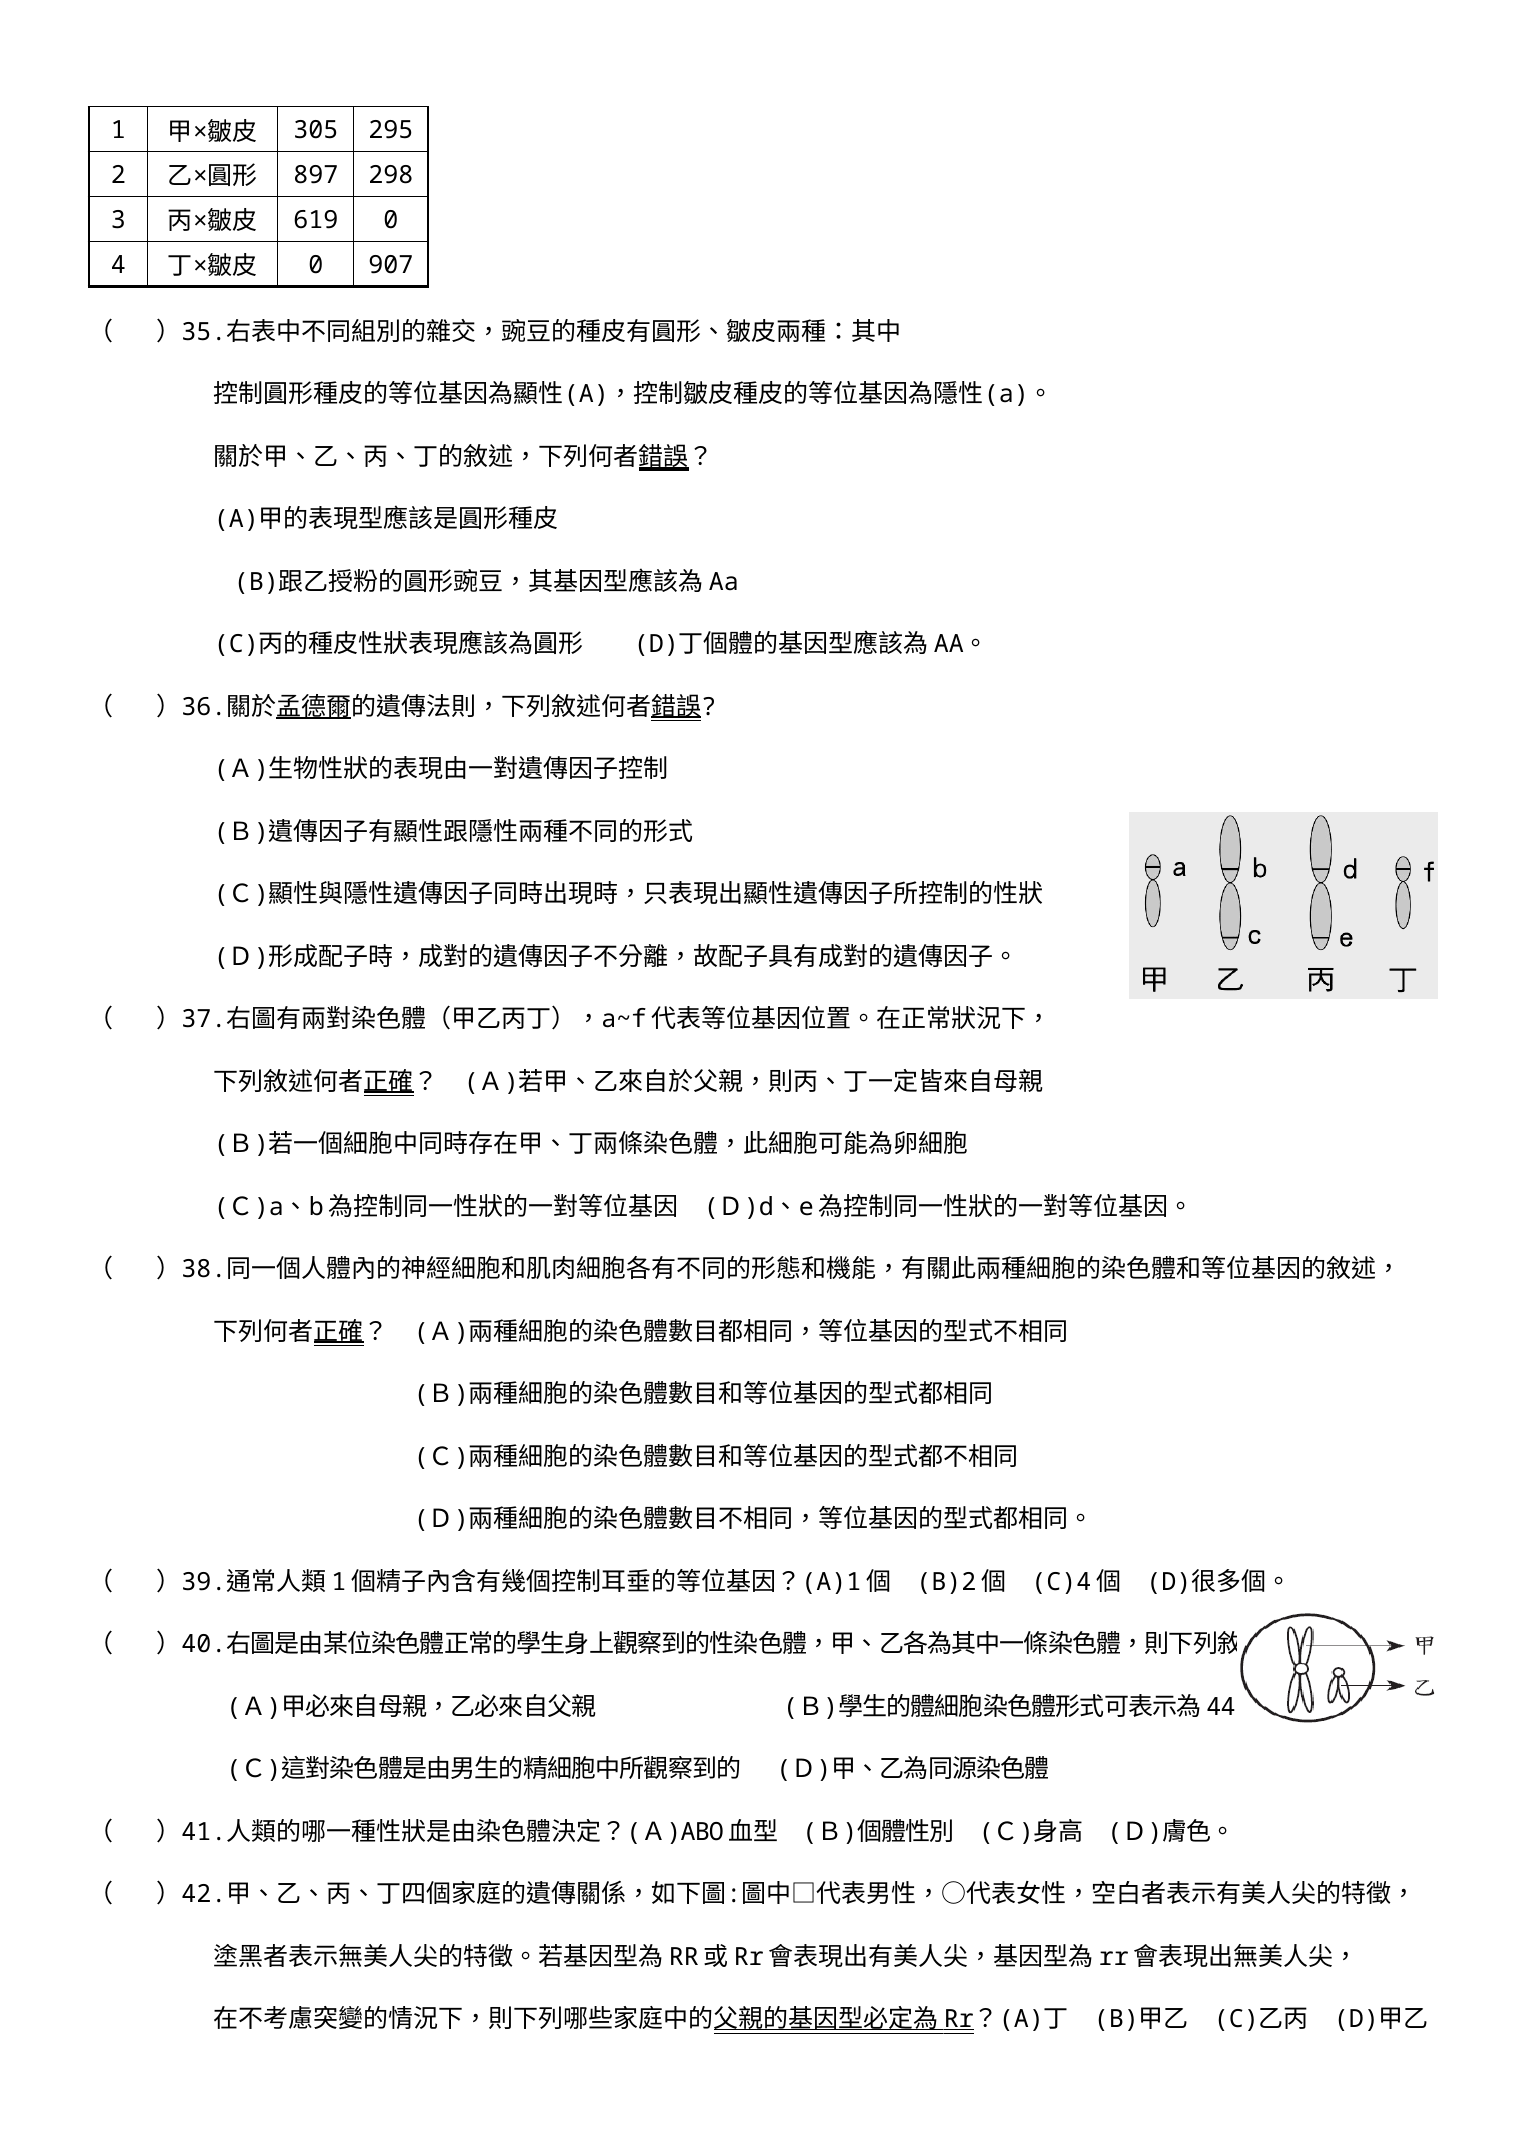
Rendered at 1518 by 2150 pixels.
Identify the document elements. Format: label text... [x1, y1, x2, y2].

table_cell 丁×皺皮 [148, 242, 277, 285]
text 關於甲、乙、丙、丁的敘述，下列何者錯誤？ [89, 412, 1429, 475]
table_cell 298 [354, 152, 427, 196]
text 在不考慮突變的情況下，則下列哪些家庭中的父親的基因型必定為Rr？(A)丁 (B)甲乙 (C)乙丙 (D)甲乙 [89, 1975, 1429, 2037]
text (C)丙的種皮性狀表現應該為圓形 (D)丁個體的基因型應該為AA。 [89, 600, 1429, 662]
text (Ｂ)遺傳因子有顯性跟隱性兩種不同的形式 (Ｃ)顯性與隱性遺傳因子同時出現時，只表現出顯性遺傳因子所控制的性狀 (Ｄ)形成配子時，成對的遺傳因子不分離，故配子具有成對的遺傳因子。 [214, 787, 1429, 975]
table_cell 3 [90, 197, 147, 241]
text （ D ）36.關於孟德爾的遺傳法則，下列敘述何者錯誤? (Ａ)生物性狀的表現由一對遺傳因子控制 [89, 662, 1429, 787]
table_cell 1 [90, 107, 147, 151]
text （ D ）35.右表中不同組別的雜交，豌豆的種皮有圓形、皺皮兩種：其中 [89, 287, 1429, 350]
text 控制圓形種皮的等位基因為顯性(A)，控制皺皮種皮的等位基因為隱性(a)。 [89, 350, 1429, 412]
table_cell 305 [278, 107, 353, 151]
text (Ａ)甲必來自母親，乙必來自父親 (Ｂ)學生的體細胞染色體形式可表示為44＋XY (Ｃ)這對染色體是由男生的精細胞中所觀察到的 (Ｄ)甲、乙為同源染色體 [226, 1662, 1429, 1787]
table_cell 897 [278, 152, 353, 196]
text （ D ）37.右圖有兩對染色體（甲乙丙丁），a~f代表等位基因位置。在正常狀況下， [89, 975, 1429, 1037]
table_cell 907 [354, 242, 427, 285]
table_cell 619 [278, 197, 353, 241]
table_cell 甲×皺皮 [148, 107, 277, 151]
table_cell 4 [90, 242, 147, 285]
text （ D ）41.人類的哪一種性狀是由染色體決定？(Ａ)ABO血型 (Ｂ)個體性別 (Ｃ)身高 (Ｄ)膚色。 （ D ）42.甲、乙、丙、丁四個家庭的遺傳關係，如下圖:圖中□代表男性，○代表女性，空白者表示有美人尖的特徵， [89, 1787, 1429, 1912]
text （ D ）39.通常人類1個精子內含有幾個控制耳垂的等位基因？(A)1個 (B)2個 (C)4個 (D)很多個。 （ D ）40.右圖是由某位染色體正常的學生身上觀察到的性染色體，甲、乙各為其中一條染色體，則下列敘述何者錯誤？ [89, 1537, 1429, 1662]
text 下列敘述何者正確？ (Ａ)若甲、乙來自於父親，則丙、丁一定皆來自母親 (Ｂ)若一個細胞中同時存在甲、丁兩條染色體，此細胞可能為卵細胞 (Ｃ)a、b為控制同一性狀的一對等位基因 (Ｄ)d、e為控制同一性狀的一對等位基因。 [214, 1037, 1429, 1225]
text 下列何者正確？ (Ａ)兩種細胞的染色體數目都相同，等位基因的型式不相同 (Ｂ)兩種細胞的染色體數目和等位基因的型式都相同 (Ｃ)兩種細胞的染色體數目和等位基因的型式都不相同 (Ｄ)兩種細胞的染色體數目不相同，等位基因的型式都相同。 [214, 1287, 1429, 1537]
table_cell 295 [354, 107, 427, 151]
table_cell 乙×圓形 [148, 152, 277, 196]
table_cell 2 [90, 152, 147, 196]
text (B)跟乙授粉的圓形豌豆，其基因型應該為Aa [89, 537, 1429, 600]
table_cell 0 [354, 197, 427, 241]
text （ D ）38.同一個人體內的神經細胞和肌肉細胞各有不同的形態和機能，有關此兩種細胞的染色體和等位基因的敘述， [89, 1225, 1429, 1287]
table_cell 丙×皺皮 [148, 197, 277, 241]
table_cell 0 [278, 242, 353, 285]
text 塗黑者表示無美人尖的特徵。若基因型為RR或Rr會表現出有美人尖，基因型為rr會表現出無美人尖， [89, 1912, 1429, 1975]
text (A)甲的表現型應該是圓形種皮 [89, 475, 1429, 537]
